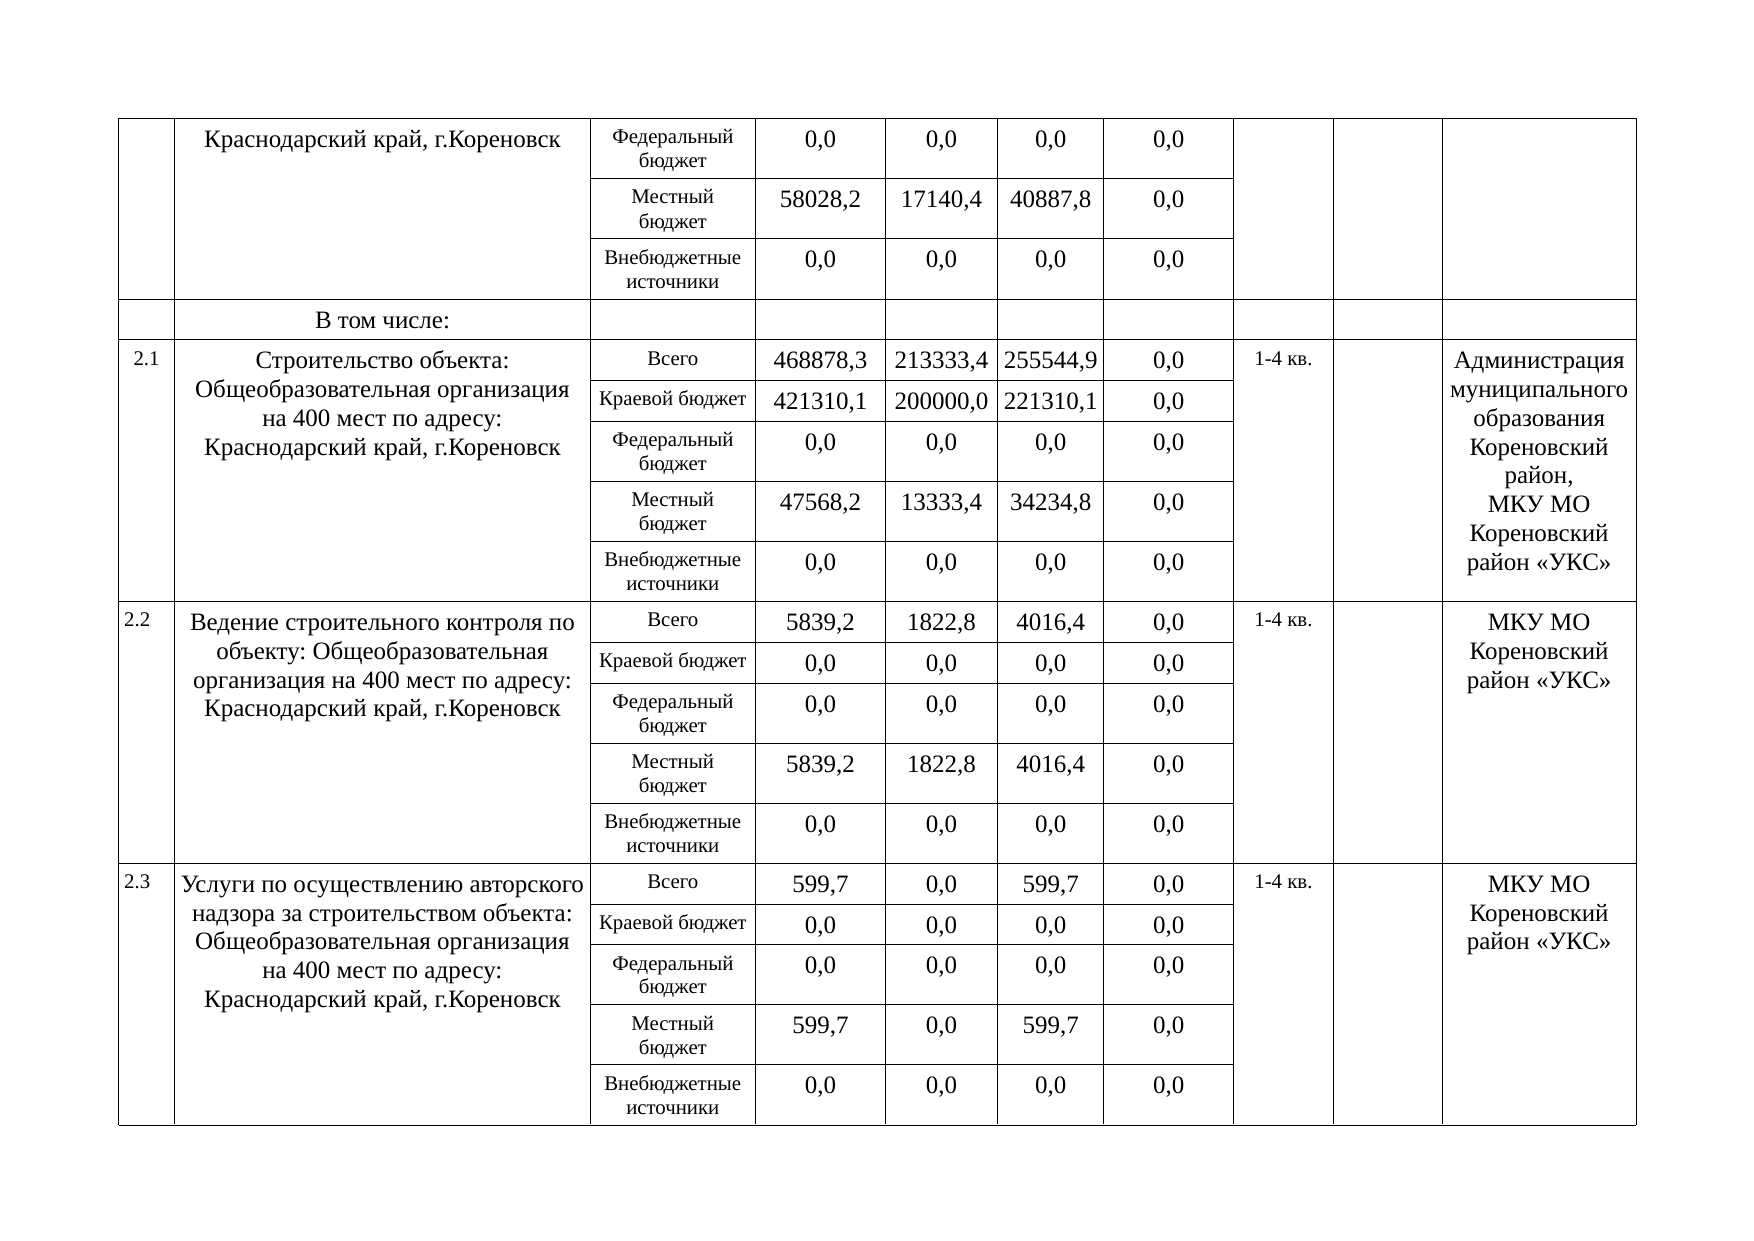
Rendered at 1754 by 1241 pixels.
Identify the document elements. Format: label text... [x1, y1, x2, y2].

table_cell 213333,4 [886, 340, 997, 380]
table_cell 0,0 [756, 804, 885, 863]
table_cell 1822,8 [886, 744, 997, 803]
table_cell Услуги по осуществлению авторского надзора за строительством объекта: Общеобразовательная организация на 400 мест по адресу: Краснодарский край, г.Кореновск [175, 864, 590, 1124]
table_cell 0,0 [1104, 542, 1233, 601]
table_cell [886, 300, 997, 339]
table_cell 599,7 [998, 864, 1103, 903]
table_cell 0,0 [998, 1065, 1103, 1124]
table_cell 0,0 [1104, 1065, 1233, 1124]
table_cell 0,0 [998, 905, 1103, 944]
table_cell 0,0 [998, 239, 1103, 298]
table_cell 47568,2 [756, 482, 885, 541]
table_cell 0,0 [1104, 643, 1233, 682]
table_cell 13333,4 [886, 482, 997, 541]
table_cell 200000,0 [886, 381, 997, 421]
table_cell МКУ МО Кореновский район «УКС» [1443, 602, 1636, 863]
table_cell 0,0 [998, 542, 1103, 601]
table_cell 5839,2 [756, 744, 885, 803]
table_cell [591, 300, 755, 339]
table_cell 0,0 [1104, 119, 1233, 178]
table_cell Местный бюджет [591, 179, 755, 238]
table_cell 0,0 [886, 1005, 997, 1064]
table_cell Строительство объекта: Общеобразовательная организация на 400 мест по адресу: Краснодарский край, г.Кореновск [175, 340, 590, 601]
table_cell 0,0 [886, 422, 997, 481]
table_cell 0,0 [1104, 684, 1233, 742]
table_cell МКУ МО Кореновский район «УКС» [1443, 864, 1636, 1124]
table_cell 0,0 [886, 905, 997, 944]
table_cell [1334, 602, 1442, 863]
table_cell 221310,1 [998, 381, 1103, 421]
table_cell Краевой бюджет [591, 905, 755, 944]
table_cell 0,0 [756, 422, 885, 481]
table_cell Администрация муниципального образования Кореновский район, МКУ МО Кореновский район «УКС» [1443, 340, 1636, 601]
table_cell 0,0 [1104, 864, 1233, 903]
table_cell 1-4 кв. [1234, 602, 1333, 863]
table_cell 0,0 [886, 804, 997, 863]
table_cell 255544,9 [998, 340, 1103, 380]
table_cell Всего [591, 340, 755, 380]
table_cell 0,0 [756, 239, 885, 298]
table_cell 0,0 [886, 542, 997, 601]
table_cell [998, 300, 1103, 339]
table_cell 0,0 [1104, 905, 1233, 944]
table_cell Федеральный бюджет [591, 119, 755, 178]
table_cell 0,0 [886, 1065, 997, 1124]
table_cell 0,0 [756, 643, 885, 682]
table_cell 0,0 [886, 684, 997, 742]
table_cell [1334, 340, 1442, 601]
table_cell 0,0 [756, 1065, 885, 1124]
table_cell В том числе: [175, 300, 590, 339]
table_cell [1443, 300, 1636, 339]
table_cell 1822,8 [886, 602, 997, 642]
table_cell Внебюджетные источники [591, 804, 755, 863]
table_cell 599,7 [756, 1005, 885, 1064]
table_cell 0,0 [998, 804, 1103, 863]
table_cell 1-4 кв. [1234, 864, 1333, 1124]
table_cell 0,0 [1104, 422, 1233, 481]
table_cell 0,0 [1104, 340, 1233, 380]
table_cell 2.1 [119, 340, 174, 601]
table_cell Внебюджетные источники [591, 239, 755, 298]
table_cell Краевой бюджет [591, 643, 755, 682]
table_cell 0,0 [756, 542, 885, 601]
table_cell Внебюджетные источники [591, 542, 755, 601]
table_cell 0,0 [756, 119, 885, 178]
table_cell Всего [591, 602, 755, 642]
table_cell [756, 300, 885, 339]
table_cell [1234, 300, 1333, 339]
table_cell Всего [591, 864, 755, 903]
table_cell 0,0 [1104, 239, 1233, 298]
table_cell 0,0 [1104, 804, 1233, 863]
table_cell Краевой бюджет [591, 381, 755, 421]
table_cell 0,0 [1104, 945, 1233, 1004]
table_cell Местный бюджет [591, 1005, 755, 1064]
table_cell 0,0 [756, 945, 885, 1004]
table_cell [1104, 300, 1233, 339]
table_cell 17140,4 [886, 179, 997, 238]
table_cell 0,0 [886, 239, 997, 298]
table_cell 0,0 [756, 684, 885, 742]
table_cell 0,0 [998, 684, 1103, 742]
table_cell [1334, 300, 1442, 339]
table_cell Местный бюджет [591, 482, 755, 541]
table_cell 4016,4 [998, 602, 1103, 642]
table_cell 421310,1 [756, 381, 885, 421]
table_cell 2.2 [119, 602, 174, 863]
table_cell Федеральный бюджет [591, 945, 755, 1004]
table_cell 599,7 [756, 864, 885, 903]
table_cell [119, 300, 174, 339]
table_cell 4016,4 [998, 744, 1103, 803]
table_cell 0,0 [756, 905, 885, 944]
table_cell Внебюджетные источники [591, 1065, 755, 1124]
table_cell 34234,8 [998, 482, 1103, 541]
table_cell 1-4 кв. [1234, 340, 1333, 601]
table_cell 40887,8 [998, 179, 1103, 238]
table_cell 0,0 [886, 945, 997, 1004]
table_cell 468878,3 [756, 340, 885, 380]
table_cell 0,0 [1104, 602, 1233, 642]
table_cell 0,0 [998, 945, 1103, 1004]
table_cell 58028,2 [756, 179, 885, 238]
table_cell 0,0 [1104, 482, 1233, 541]
table_cell [1334, 864, 1442, 1124]
table_cell 0,0 [998, 643, 1103, 682]
table_cell 0,0 [886, 119, 997, 178]
table_cell Федеральный бюджет [591, 422, 755, 481]
table_cell 5839,2 [756, 602, 885, 642]
table_cell 2.3 [119, 864, 174, 1124]
table_cell 0,0 [1104, 179, 1233, 238]
table_cell 599,7 [998, 1005, 1103, 1064]
table_cell 0,0 [886, 643, 997, 682]
table_cell 0,0 [998, 422, 1103, 481]
table_cell 0,0 [1104, 744, 1233, 803]
table_cell 0,0 [998, 119, 1103, 178]
table_cell Местный бюджет [591, 744, 755, 803]
table_cell Федеральный бюджет [591, 684, 755, 742]
table_cell 0,0 [1104, 381, 1233, 421]
table_cell Ведение строительного контроля по объекту: Общеобразовательная организация на 400 мест по адресу: Краснодарский край, г.Кореновск [175, 602, 590, 863]
table_cell 0,0 [1104, 1005, 1233, 1064]
table_cell 0,0 [886, 864, 997, 903]
